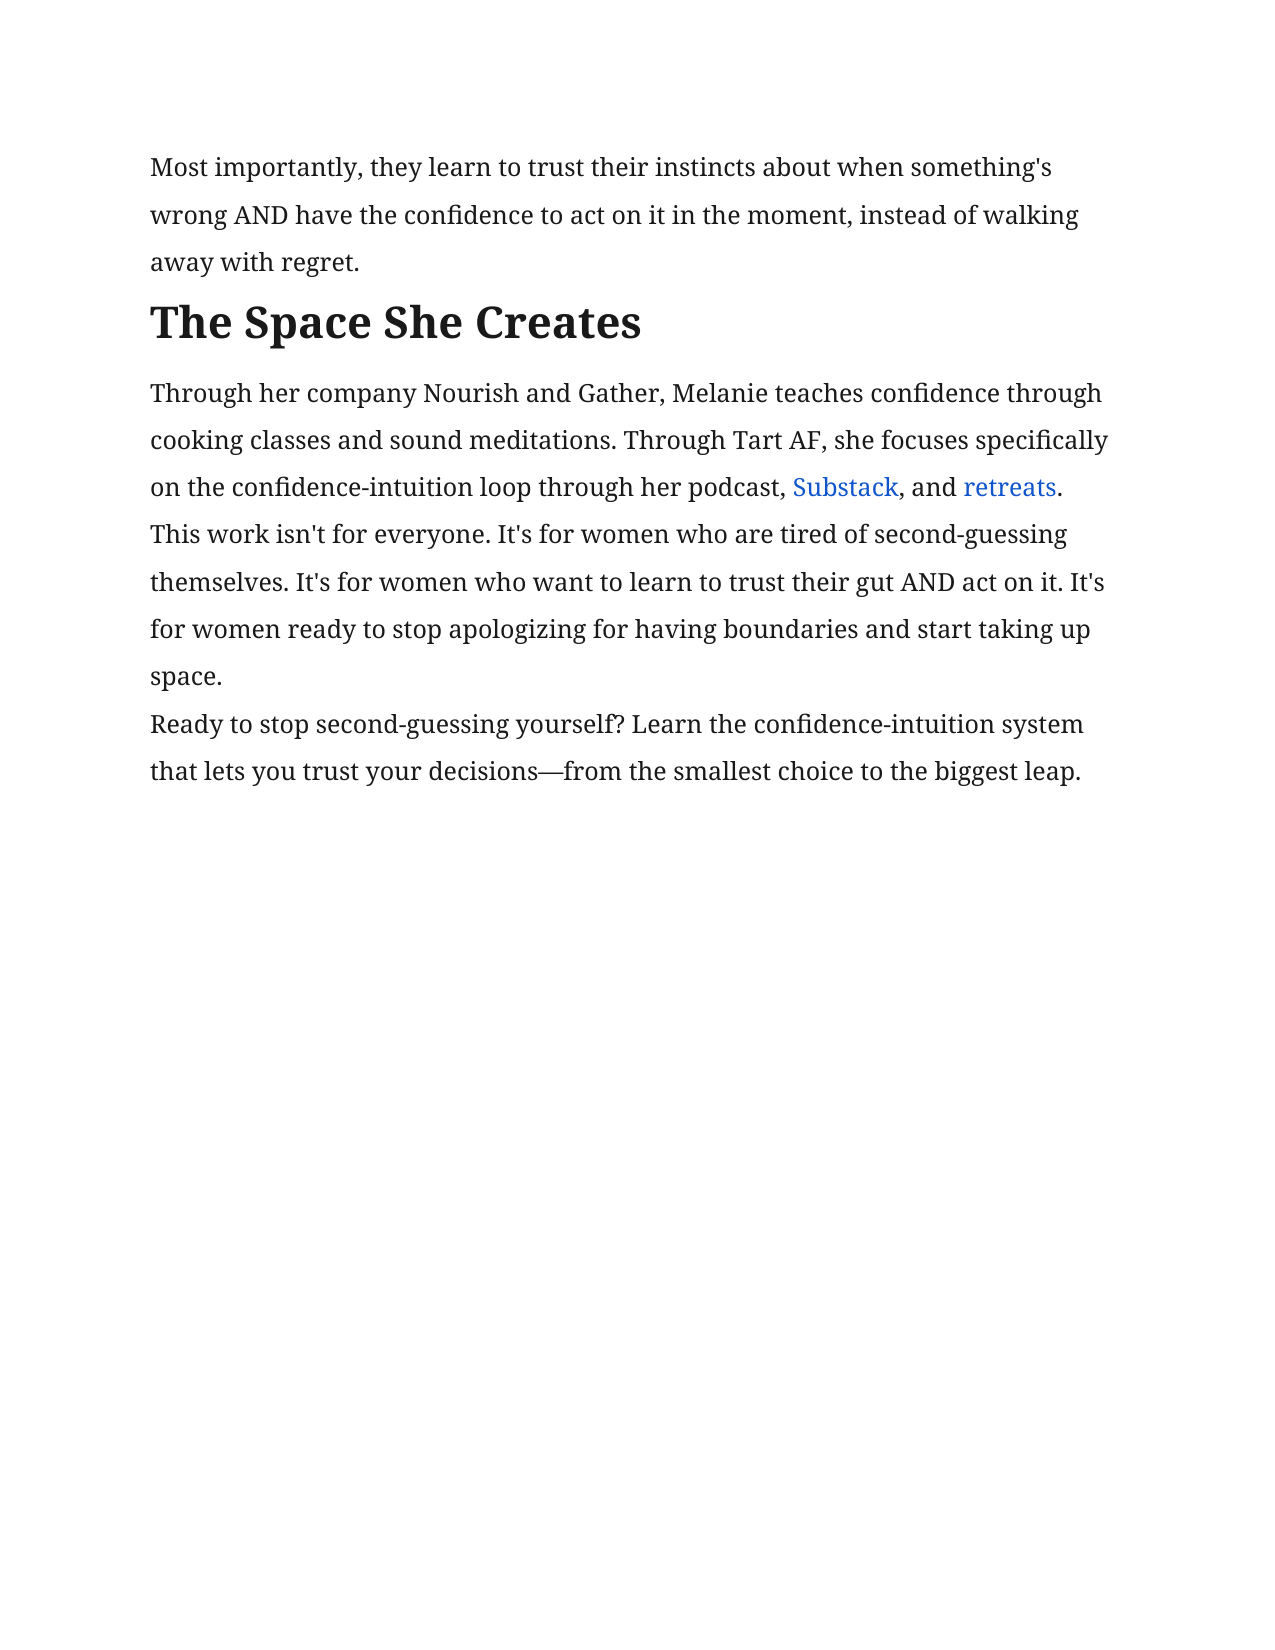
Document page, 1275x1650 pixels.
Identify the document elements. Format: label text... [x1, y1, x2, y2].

text Most importantly, they learn to trust their instincts about when something's wrong AND have the confidence to act on it in the moment, instead of walking away with regret. [150, 150, 1125, 279]
text Through her company Nourish and Gather, Melanie teaches confidence through cooking classes and sound meditations. Through Tart AF, she focuses specifically on the confidence-intuition loop through her podcast, Substack, and retreats. [150, 375, 1125, 504]
text This work isn't for everyone. It's for women who are tired of second-guessing themselves. It's for women who want to learn to trust their gut AND act on it. It's for women ready to stop apologizing for having boundaries and start taking up space. [150, 517, 1125, 693]
text Ready to stop second-guessing yourself? Learn the confidence-intuition system that lets you trust your decisions—from the smallest choice to the biggest leap. [150, 706, 1125, 788]
subtitle The Space She Creates [150, 292, 1125, 351]
